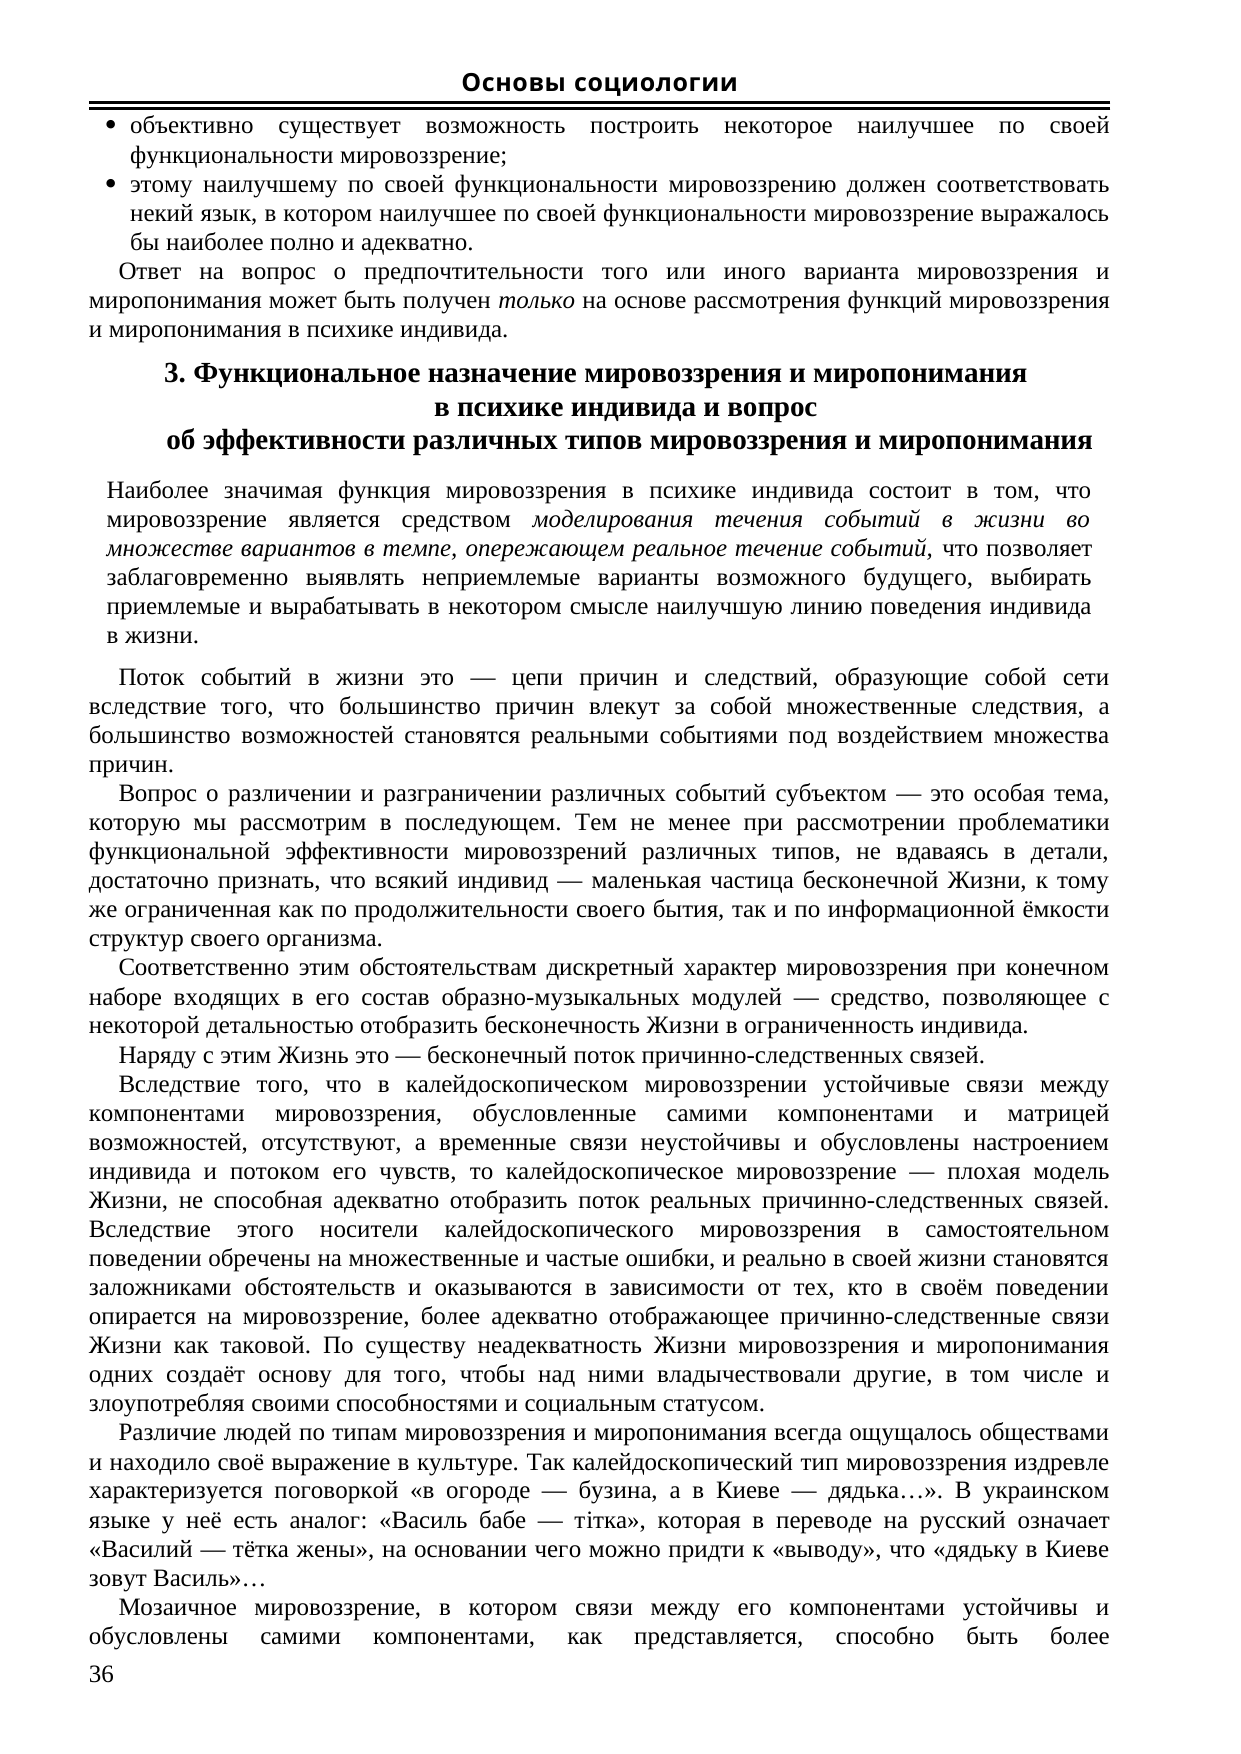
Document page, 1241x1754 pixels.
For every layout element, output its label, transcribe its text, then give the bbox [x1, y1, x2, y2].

list объективно существует возможность построить некоторое наилучшее по своей функциональности мировоззрение; [106, 110, 1110, 168]
text Соответственно этим обстоятельствам дискретный характер мировоззрения при конечном наборе входящих в его состав образно-музыкальных модулей — средство, позволяющее с некоторой детальностью отобразить бесконечность Жизни в ограниченность индивида. [89, 952, 1110, 1039]
subtitle 3. Функциональное назначение мировоззрения и миропонимания в психике индивида и вопрос об эффективности различных типов мировоззрения и миропонимания [89, 355, 1110, 456]
text Вследствие того, что в калейдоскопическом мировоззрении устойчивые связи между компонентами мировоззрения, обусловленные самими компонентами и матрицей возможностей, отсутствуют, а временные связи неустойчивы и обусловлены настроением индивида и потоком его чувств, то калейдоскопическое мировоззрение — плохая модель Жизни, не способная адекватно отобразить поток реальных причинно-следственных связей. Вследствие этого носители калейдоскопического мировоззрения в самостоятельном поведении обречены на множественные и частые ошибки, и реально в своей жизни становятся заложниками обстоятельств и оказываются в зависимости от тех, кто в своём поведении опирается на мировоззрение, более адекватно отображающее причинно-следственные связи Жизни как таковой. По существу неадекватность Жизни мировоззрения и миропонимания одних создаёт основу для того, чтобы над ними владычествовали другие, в том числе и злоупотребляя своими способностями и социальным статусом. [89, 1068, 1110, 1417]
text Различие людей по типам мировоззрения и миропонимания всегда ощущалось обществами и находило своё выражение в культуре. Так калейдоскопический тип мировоззрения издревле характеризуется поговоркой «в огороде — бузина, а в Киеве — дядька…». В украинском языке у неё есть аналог: «Василь бабе — тiтка», которая в переводе на русский означает «Василий — тётка жены», на основании чего можно придти к «выводу», что «дядьку в Киеве зовут Василь»… [89, 1417, 1110, 1592]
list этому наилучшему по своей функциональности мировоззрению должен соответствовать некий язык, в котором наилучшее по своей функциональности мировоззрение выражалось бы наиболее полно и адекватно. [106, 168, 1110, 256]
text Вопрос о различении и разграничении различных событий субъектом — это особая тема, которую мы рассмотрим в последующем. Тем не менее при рассмотрении проблематики функциональной эффективности мировоззрений различных типов, не вдаваясь в детали, достаточно признать, что всякий индивид — маленькая частица бесконечной Жизни, к тому же ограниченная как по продолжительности своего бытия, так и по информационной ёмкости структур своего организма. [89, 778, 1110, 952]
text Наиболее значимая функция мировоззрения в психике индивида состоит в том, что мировоззрение является средством моделирования течения событий в жизни во множестве вариантов в темпе, опережающем реальное течение событий, что позволяет заблаговременно выявлять неприемлемые варианты возможного будущего, выбирать приемлемые и вырабатывать в некотором смысле наилучшую линию поведения индивида в жизни. [106, 475, 1093, 649]
text Наряду с этим Жизнь это — бесконечный поток причинно-следственных связей. [89, 1039, 1110, 1068]
text Мозаичное мировоззрение, в котором связи между его компонентами устойчивы и обусловлены самими компонентами, как представляется, способно быть более [89, 1592, 1110, 1650]
text Ответ на вопрос о предпочтительности того или иного варианта мировоззрения и миропонимания может быть получен только на основе рассмотрения функций мировоззрения и миропонимания в психике индивида. [89, 256, 1110, 343]
text Поток событий в жизни это — цепи причин и следствий, образующие собой сети вследствие того, что большинство причин влекут за собой множественные следствия, а большинство возможностей становятся реальными событиями под воздействием множества причин. [89, 662, 1110, 778]
